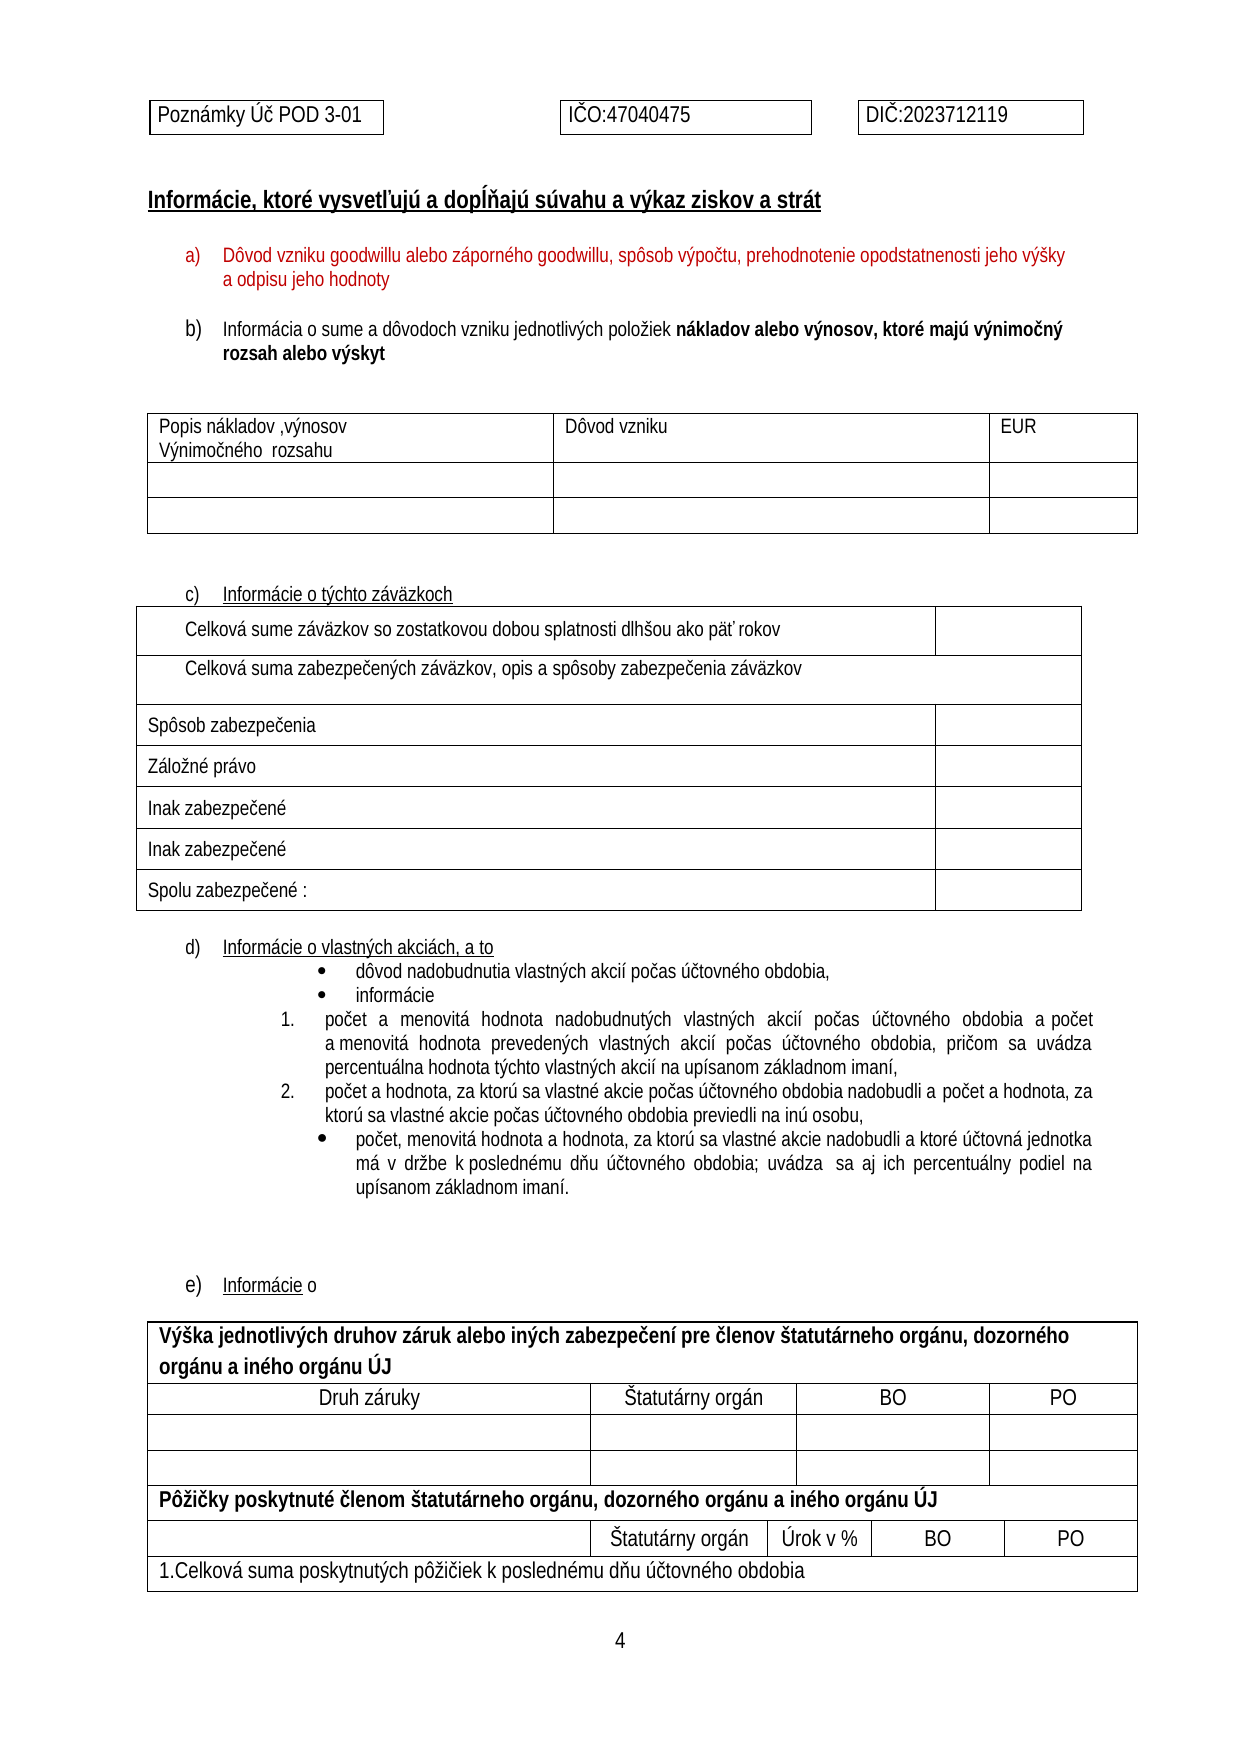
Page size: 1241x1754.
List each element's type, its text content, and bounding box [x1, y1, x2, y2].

table_cell [148, 498, 553, 533]
table_cell Pôžičky poskytnuté členom štatutárneho orgánu, dozorného orgánu a iného orgánu ÚJ [148, 1486, 1137, 1520]
list Informácie o vlastných akciách, a to [185, 935, 1093, 959]
list Informácie o týchto záväzkoch [185, 582, 1093, 606]
table_cell [990, 1415, 1137, 1449]
table_cell Inak zabezpečené [137, 787, 935, 828]
table_header Celková sume záväzkov so zostatkovou dobou splatnosti dlhšou ako päť rokov [137, 607, 935, 654]
table_cell Záložné právo [137, 746, 935, 786]
list počet, menovitá hodnota a hodnota, za ktorú sa vlastné akcie nadobudli a ktoré účtovná jednotka má v držbe k poslednému dňu účtovného obdobia; uvádza sa aj ich percentuálny podiel na upísanom základnom imaní. [318, 1127, 1093, 1199]
table_cell [936, 829, 1081, 869]
table_cell [990, 498, 1137, 533]
table_cell 1.Celková suma poskytnutých pôžičiek k poslednému dňu účtovného obdobia [148, 1557, 1137, 1591]
table_cell [148, 1451, 590, 1485]
table_cell [554, 498, 989, 533]
table_cell [148, 1521, 590, 1556]
table_cell [936, 870, 1081, 910]
table_header Dôvod vzniku [554, 414, 989, 462]
list počet a menovitá hodnota nadobudnutých vlastných akcií počas účtovného obdobia a počet a menovitá hodnota prevedených vlastných akcií počas účtovného obdobia, pričom sa uvádza percentuálna hodnota týchto vlastných akcií na upísanom základnom imaní, [281, 1007, 1093, 1079]
table_cell [148, 463, 553, 497]
list Informácie o [185, 1271, 1093, 1297]
table_cell [936, 787, 1081, 828]
table_cell [797, 1451, 989, 1485]
table_header EUR [990, 414, 1137, 462]
list Dôvod vzniku goodwillu alebo záporného goodwillu, spôsob výpočtu, prehodnotenie opodstatnenosti jeho výšky a odpisu jeho hodnoty [185, 243, 1093, 291]
list Informácia o sume a dôvodoch vzniku jednotlivých položiek nákladov alebo výnosov, ktoré majú výnimočný rozsah alebo výskyt [185, 315, 1093, 365]
list počet a hodnota, za ktorú sa vlastné akcie počas účtovného obdobia nadobudli a počet a hodnota, za ktorú sa vlastné akcie počas účtovného obdobia previedli na inú osobu, [281, 1079, 1093, 1127]
text Informácie, ktoré vysvetľujú a dopĺňajú súvahu a výkaz ziskov a strát [148, 186, 1093, 214]
table_header Výška jednotlivých druhov záruk alebo iných zabezpečení pre členov štatutárneho orgánu, dozorného orgánu a iného orgánu ÚJ [148, 1323, 1137, 1383]
table_cell [990, 463, 1137, 497]
table_cell Spôsob zabezpečenia [137, 705, 935, 745]
table_cell Štatutárny orgán [591, 1521, 767, 1556]
table_cell [148, 1415, 590, 1449]
list dôvod nadobudnutia vlastných akcií počas účtovného obdobia, [318, 959, 1093, 983]
table_cell [936, 705, 1081, 745]
table_cell [990, 1451, 1137, 1485]
table_cell Štatutárny orgán [591, 1384, 796, 1414]
table_header Popis nákladov ,výnosov Výnimočného rozsahu [148, 414, 553, 462]
table_cell PO [990, 1384, 1137, 1414]
list informácie [318, 983, 1093, 1007]
table_cell Druh záruky [148, 1384, 590, 1414]
table_cell BO [872, 1521, 1004, 1556]
table_header [936, 607, 1081, 654]
table_cell Inak zabezpečené [137, 829, 935, 869]
table_cell Celková suma zabezpečených záväzkov, opis a spôsoby zabezpečenia záväzkov [137, 656, 1081, 703]
table_cell Úrok v % [768, 1521, 871, 1556]
table_cell [591, 1415, 796, 1449]
table_cell PO [1005, 1521, 1137, 1556]
table_cell Spolu zabezpečené : [137, 870, 935, 910]
table_cell BO [797, 1384, 989, 1414]
table_cell [936, 746, 1081, 786]
table_cell [554, 463, 989, 497]
table_cell [797, 1415, 989, 1449]
table_cell [591, 1451, 796, 1485]
